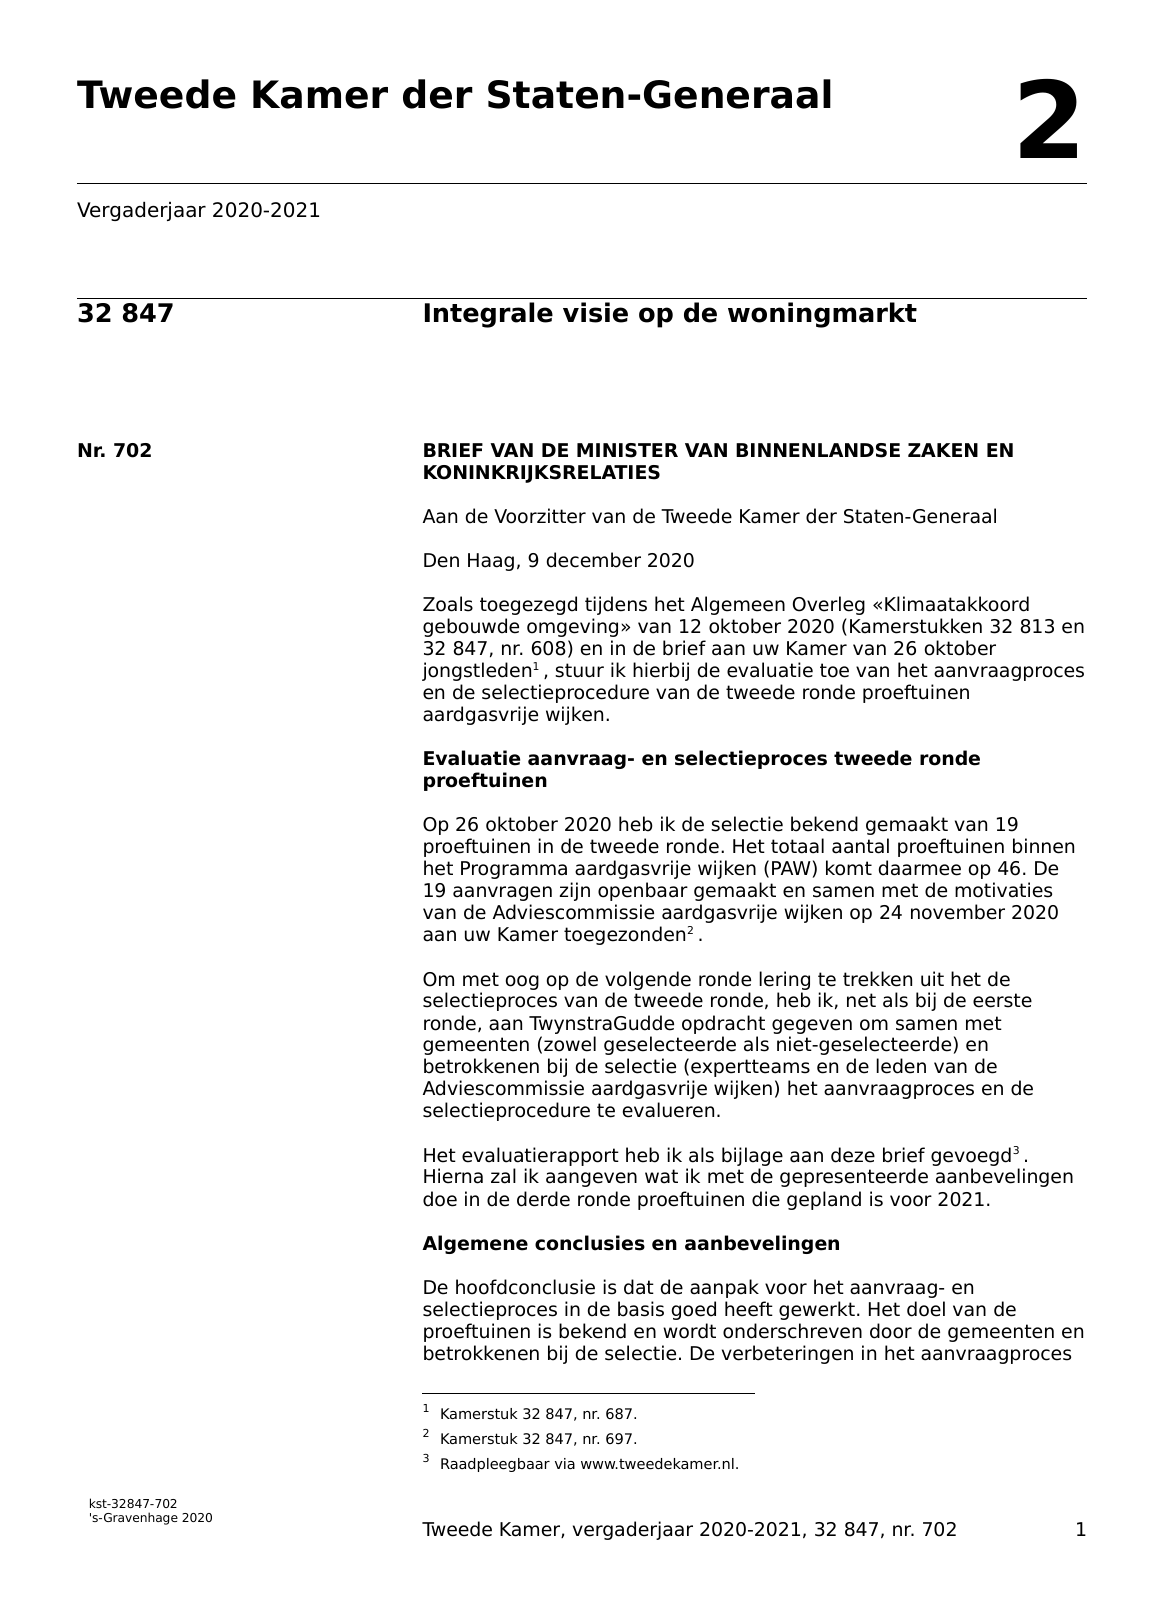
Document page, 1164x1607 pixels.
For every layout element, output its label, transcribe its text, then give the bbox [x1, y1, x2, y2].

subtitle 32 847 Integrale visie op de woningmarkt [77, 299, 1087, 329]
subtitle Nr. 702 BRIEF VAN DE MINISTER VAN BINNENLANDSE ZAKEN EN KONINKRIJKSRELATIES [77, 440, 1087, 484]
text Raadpleegbaar via www.tweedekamer.nl. [422, 1452, 1087, 1474]
text 's-Gravenhage 2020 [88, 1511, 323, 1525]
text Om met oog op de volgende ronde lering te trekken uit het de selectieproces van de tweede ronde, heb ik, net als bij de eerste ronde, aan TwynstraGudde opdracht gegeven om samen met gemeenten (zowel geselecteerde als niet-geselecteerde) en betrokkenen bij de selectie (expertteams en de leden van de Adviescommissie aardgasvrije wijken) het aanvraagproces en de selectieprocedure te evalueren. [422, 968, 1087, 1122]
text Het evaluatierapport heb ik als bijlage aan deze brief gevoegd. Hierna zal ik aangeven wat ik met de gepresenteerde aanbevelingen doe in de derde ronde proeftuinen die gepland is voor 2021. [422, 1144, 1087, 1210]
text Kamerstuk 32 847, nr. 697. [422, 1427, 1087, 1449]
table_cell Vergaderjaar 2020-2021 [77, 184, 1087, 298]
text Zoals toegezegd tijdens het Algemeen Overleg «Klimaatakkoord gebouwde omgeving» van 12 oktober 2020 (Kamerstukken 32 813 en 32 847, nr. 608) en in de brief aan uw Kamer van 26 oktober jongstleden, stuur ik hierbij de evaluatie toe van het aanvraagproces en de selectieprocedure van de tweede ronde proeftuinen aardgasvrije wijken. [422, 594, 1087, 726]
table_header 2 [886, 59, 1087, 183]
text Aan de Voorzitter van de Tweede Kamer der Staten-Generaal [422, 506, 1087, 528]
text Den Haag, 9 december 2020 [422, 550, 1087, 572]
text Op 26 oktober 2020 heb ik de selectie bekend gemaakt van 19 proeftuinen in de tweede ronde. Het totaal aantal proeftuinen binnen het Programma aardgasvrije wijken (PAW) komt daarmee op 46. De 19 aanvragen zijn openbaar gemaakt en samen met de motivaties van de Adviescommissie aardgasvrije wijken op 24 november 2020 aan uw Kamer toegezonden. [422, 814, 1087, 946]
subtitle Algemene conclusies en aanbevelingen [422, 1233, 1087, 1254]
table_header Tweede Kamer der Staten-Generaal [77, 59, 886, 183]
subtitle Evaluatie aanvraag- en selectieproces tweede ronde proeftuinen [422, 748, 1087, 792]
text kst-32847-702 [88, 1497, 323, 1511]
text De hoofdconclusie is dat de aanpak voor het aanvraag- en selectieproces in de basis goed heeft gewerkt. Het doel van de proeftuinen is bekend en wordt onderschreven door de gemeenten en betrokkenen bij de selectie. De verbeteringen in het aanvraagproces [422, 1277, 1087, 1365]
text Kamerstuk 32 847, nr. 687. [422, 1402, 1087, 1424]
